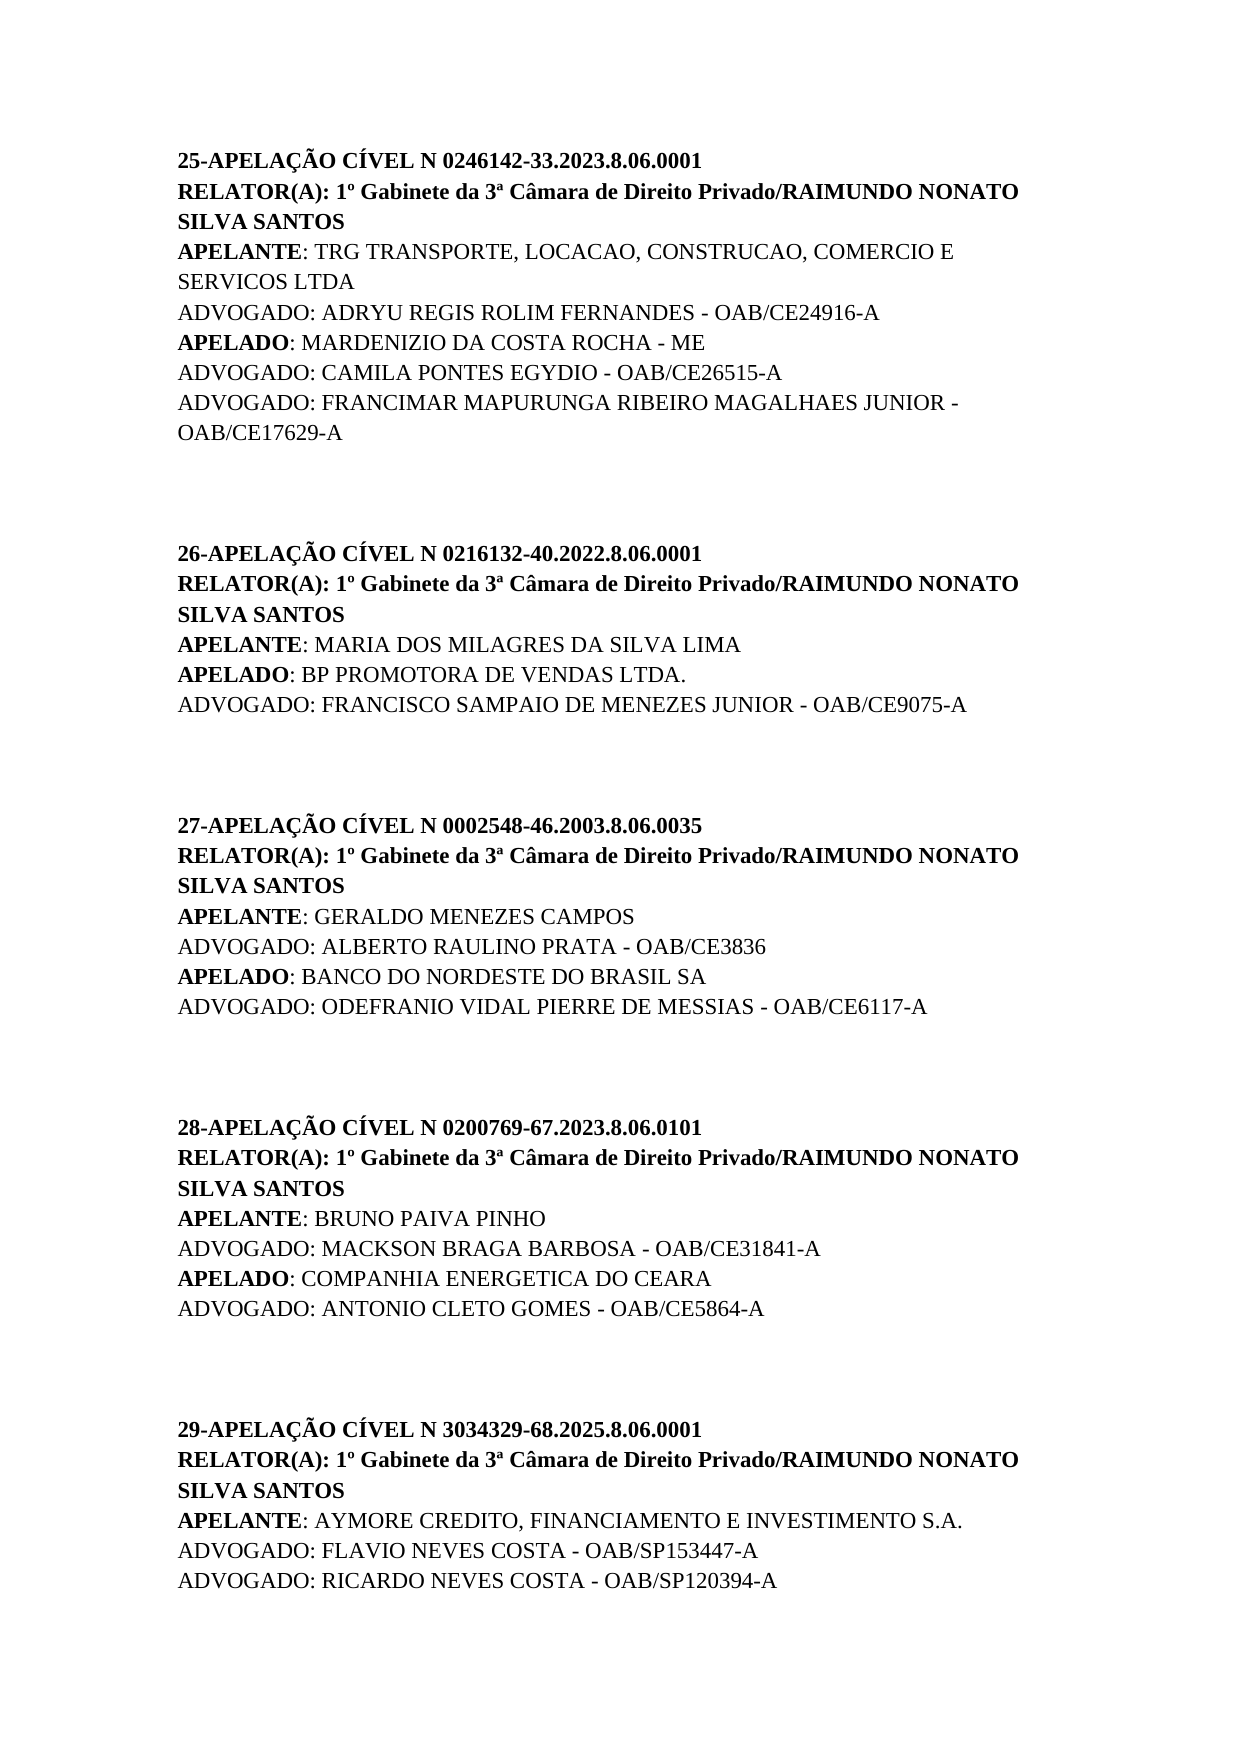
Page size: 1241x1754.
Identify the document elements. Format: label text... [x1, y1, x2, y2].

text 25-APELAÇÃO CÍVEL N 0246142-33.2023.8.06.0001 RELATOR(A): 1º Gabinete da 3ª Câmara de Direito Privado/RAIMUNDO NONATO SILVA SANTOS APELANTE: TRG TRANSPORTE, LOCACAO, CONSTRUCAO, COMERCIO E SERVICOS LTDA ADVOGADO: ADRYU REGIS ROLIM FERNANDES - OAB/CE24916-A APELADO: MARDENIZIO DA COSTA ROCHA - ME ADVOGADO: CAMILA PONTES EGYDIO - OAB/CE26515-A ADVOGADO: FRANCIMAR MAPURUNGA RIBEIRO MAGALHAES JUNIOR - OAB/CE17629-A 26-APELAÇÃO CÍVEL N 0216132-40.2022.8.06.0001 RELATOR(A): 1º Gabinete da 3ª Câmara de Direito Privado/RAIMUNDO NONATO SILVA SANTOS APELANTE: MARIA DOS MILAGRES DA SILVA LIMA APELADO: BP PROMOTORA DE VENDAS LTDA. ADVOGADO: FRANCISCO SAMPAIO DE MENEZES JUNIOR - OAB/CE9075-A 27-APELAÇÃO CÍVEL N 0002548-46.2003.8.06.0035 RELATOR(A): 1º Gabinete da 3ª Câmara de Direito Privado/RAIMUNDO NONATO SILVA SANTOS APELANTE: GERALDO MENEZES CAMPOS ADVOGADO: ALBERTO RAULINO PRATA - OAB/CE3836 APELADO: BANCO DO NORDESTE DO BRASIL SA ADVOGADO: ODEFRANIO VIDAL PIERRE DE MESSIAS - OAB/CE6117-A 28-APELAÇÃO CÍVEL N 0200769-67.2023.8.06.0101 RELATOR(A): 1º Gabinete da 3ª Câmara de Direito Privado/RAIMUNDO NONATO SILVA SANTOS APELANTE: BRUNO PAIVA PINHO ADVOGADO: MACKSON BRAGA BARBOSA - OAB/CE31841-A APELADO: COMPANHIA ENERGETICA DO CEARA ADVOGADO: ANTONIO CLETO GOMES - OAB/CE5864-A 29-APELAÇÃO CÍVEL N 3034329-68.2025.8.06.0001 RELATOR(A): 1º Gabinete da 3ª Câmara de Direito Privado/RAIMUNDO NONATO SILVA SANTOS APELANTE: AYMORE CREDITO, FINANCIAMENTO E INVESTIMENTO S.A. ADVOGADO: FLAVIO NEVES COSTA - OAB/SP153447-A ADVOGADO: RICARDO NEVES COSTA - OAB/SP120394-A [177, 148, 1063, 1594]
